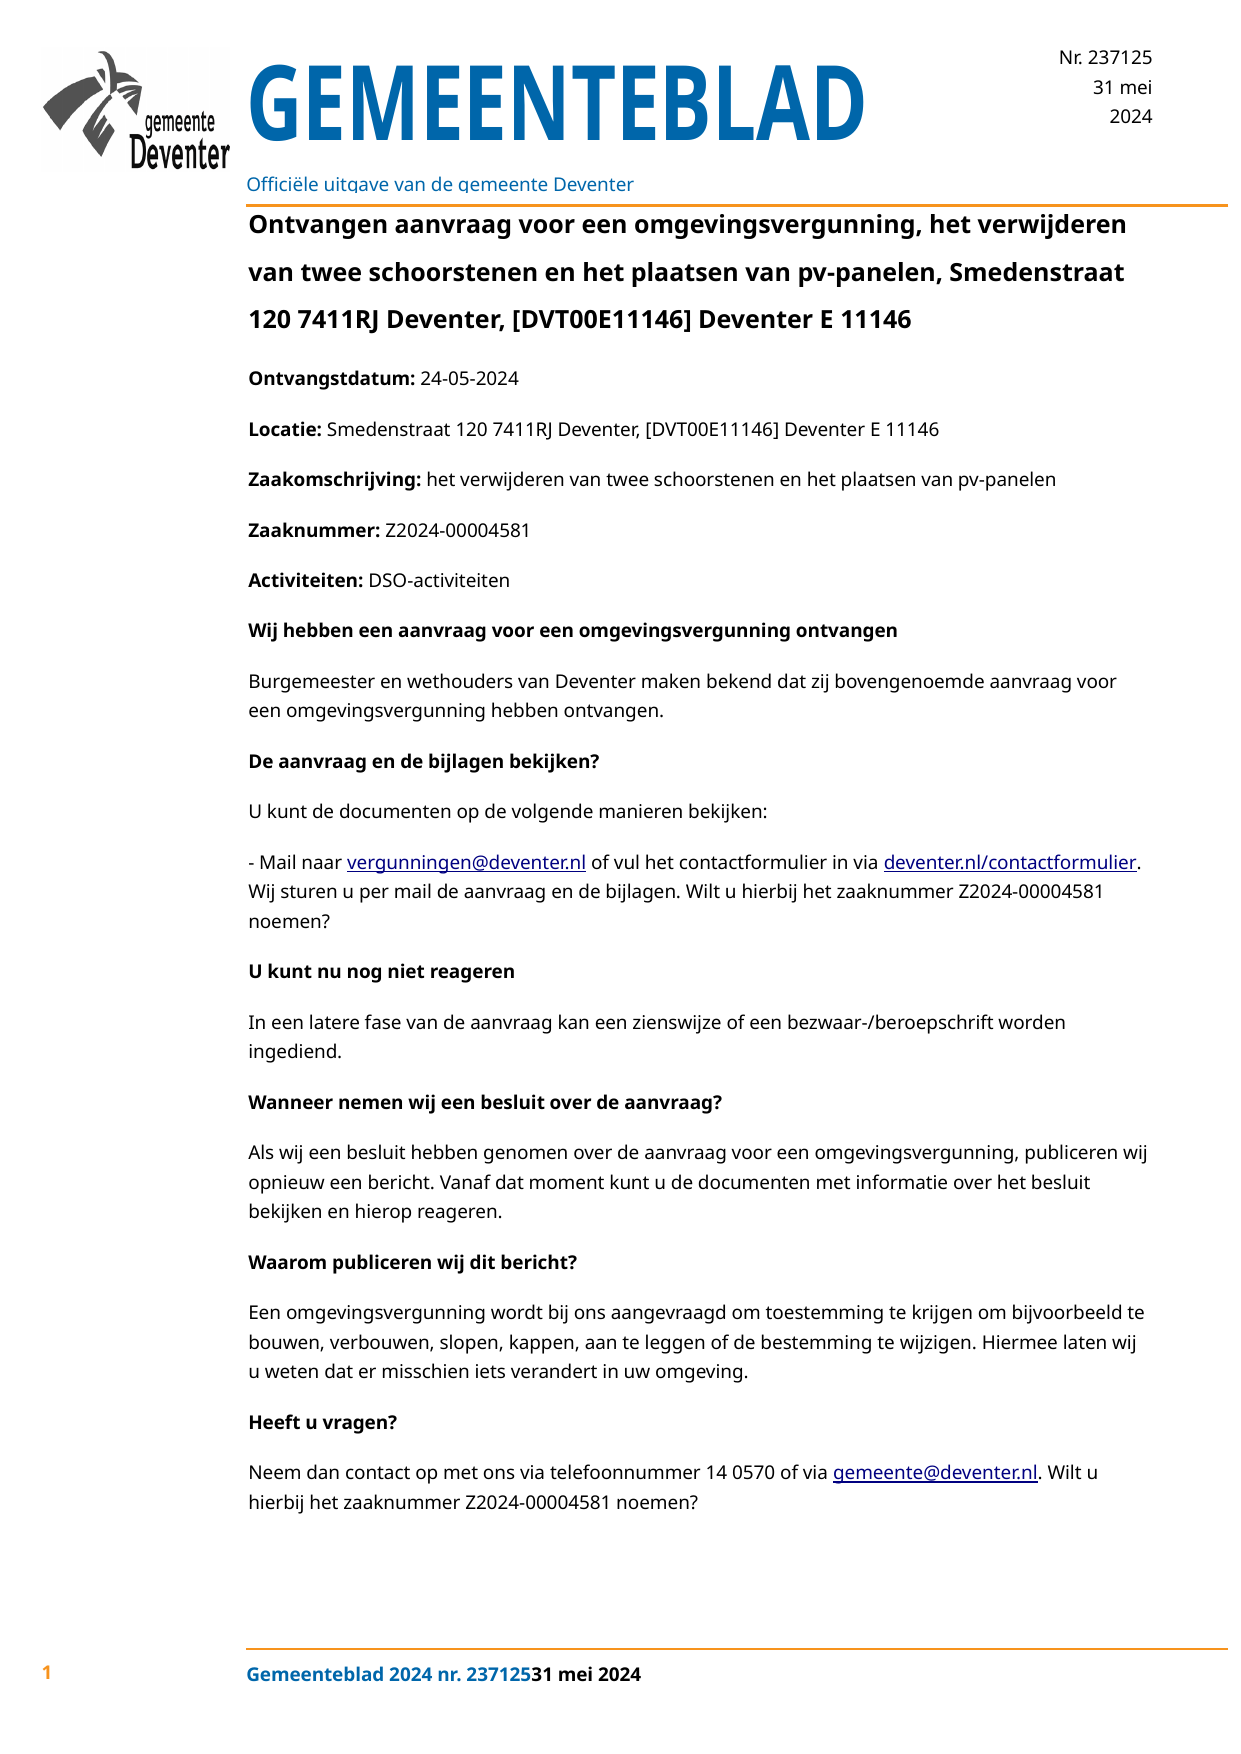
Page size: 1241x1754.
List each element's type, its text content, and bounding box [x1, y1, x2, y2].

text Ontvangen aanvraag voor een omgevingsvergunning, het verwijderen van twee schoorstenen en het plaatsen van pv-panelen, Smedenstraat 120 7411RJ Deventer, [DVT00E11146] Deventer E 11146 [248, 207, 1152, 336]
text Heeft u vragen? [248, 1409, 1152, 1434]
text Waarom publiceren wij dit bericht? [248, 1249, 1152, 1274]
text Een omgevingsvergunning wordt bij ons aangevraagd om toestemming te krijgen om bijvoorbeeld te bouwen, verbouwen, slopen, kappen, aan te leggen of de bestemming te wijzigen. Hiermee laten wij u weten dat er misschien iets verandert in uw omgeving. [248, 1299, 1152, 1384]
picture [41, 47, 231, 172]
text Wanneer nemen wij een besluit over de aanvraag? [248, 1089, 1152, 1114]
text Zaaknummer: Z2024-00004581 [248, 517, 1152, 542]
text De aanvraag en de bijlagen bekijken? [248, 748, 1152, 774]
text U kunt de documenten op de volgende manieren bekijken: [248, 798, 1152, 824]
text Als wij een besluit hebben genomen over de aanvraag voor een omgevingsvergunning, publiceren wij opnieuw een bericht. Vanaf dat moment kunt u de documenten met informatie over het besluit bekijken en hierop reageren. [248, 1139, 1152, 1224]
text Locatie: Smedenstraat 120 7411RJ Deventer, [DVT00E11146] Deventer E 11146 [248, 416, 1152, 442]
text In een latere fase van de aanvraag kan een zienswijze of een bezwaar-/beroepschrift worden ingediend. [248, 1009, 1152, 1064]
text - Mail naar vergunningen@deventer.nl of vul het contactformulier in via deventer.nl/contactformulier. Wij sturen u per mail de aanvraag en de bijlagen. Wilt u hierbij het zaaknummer Z2024-00004581 noemen? [248, 849, 1152, 934]
text Zaakomschrijving: het verwijderen van twee schoorstenen en het plaatsen van pv-panelen [248, 466, 1152, 492]
text Wij hebben een aanvraag voor een omgevingsvergunning ontvangen [248, 618, 1152, 643]
text Burgemeester en wethouders van Deventer maken bekend dat zij bovengenoemde aanvraag voor een omgevingsvergunning hebben ontvangen. [248, 668, 1152, 723]
text Ontvangstdatum: 24-05-2024 [248, 366, 1152, 391]
text Activiteiten: DSO-activiteiten [248, 567, 1152, 593]
text Neem dan contact op met ons via telefoonnummer 14 0570 of via gemeente@deventer.nl. Wilt u hierbij het zaaknummer Z2024-00004581 noemen? [248, 1459, 1152, 1514]
text U kunt nu nog niet reageren [248, 958, 1152, 984]
